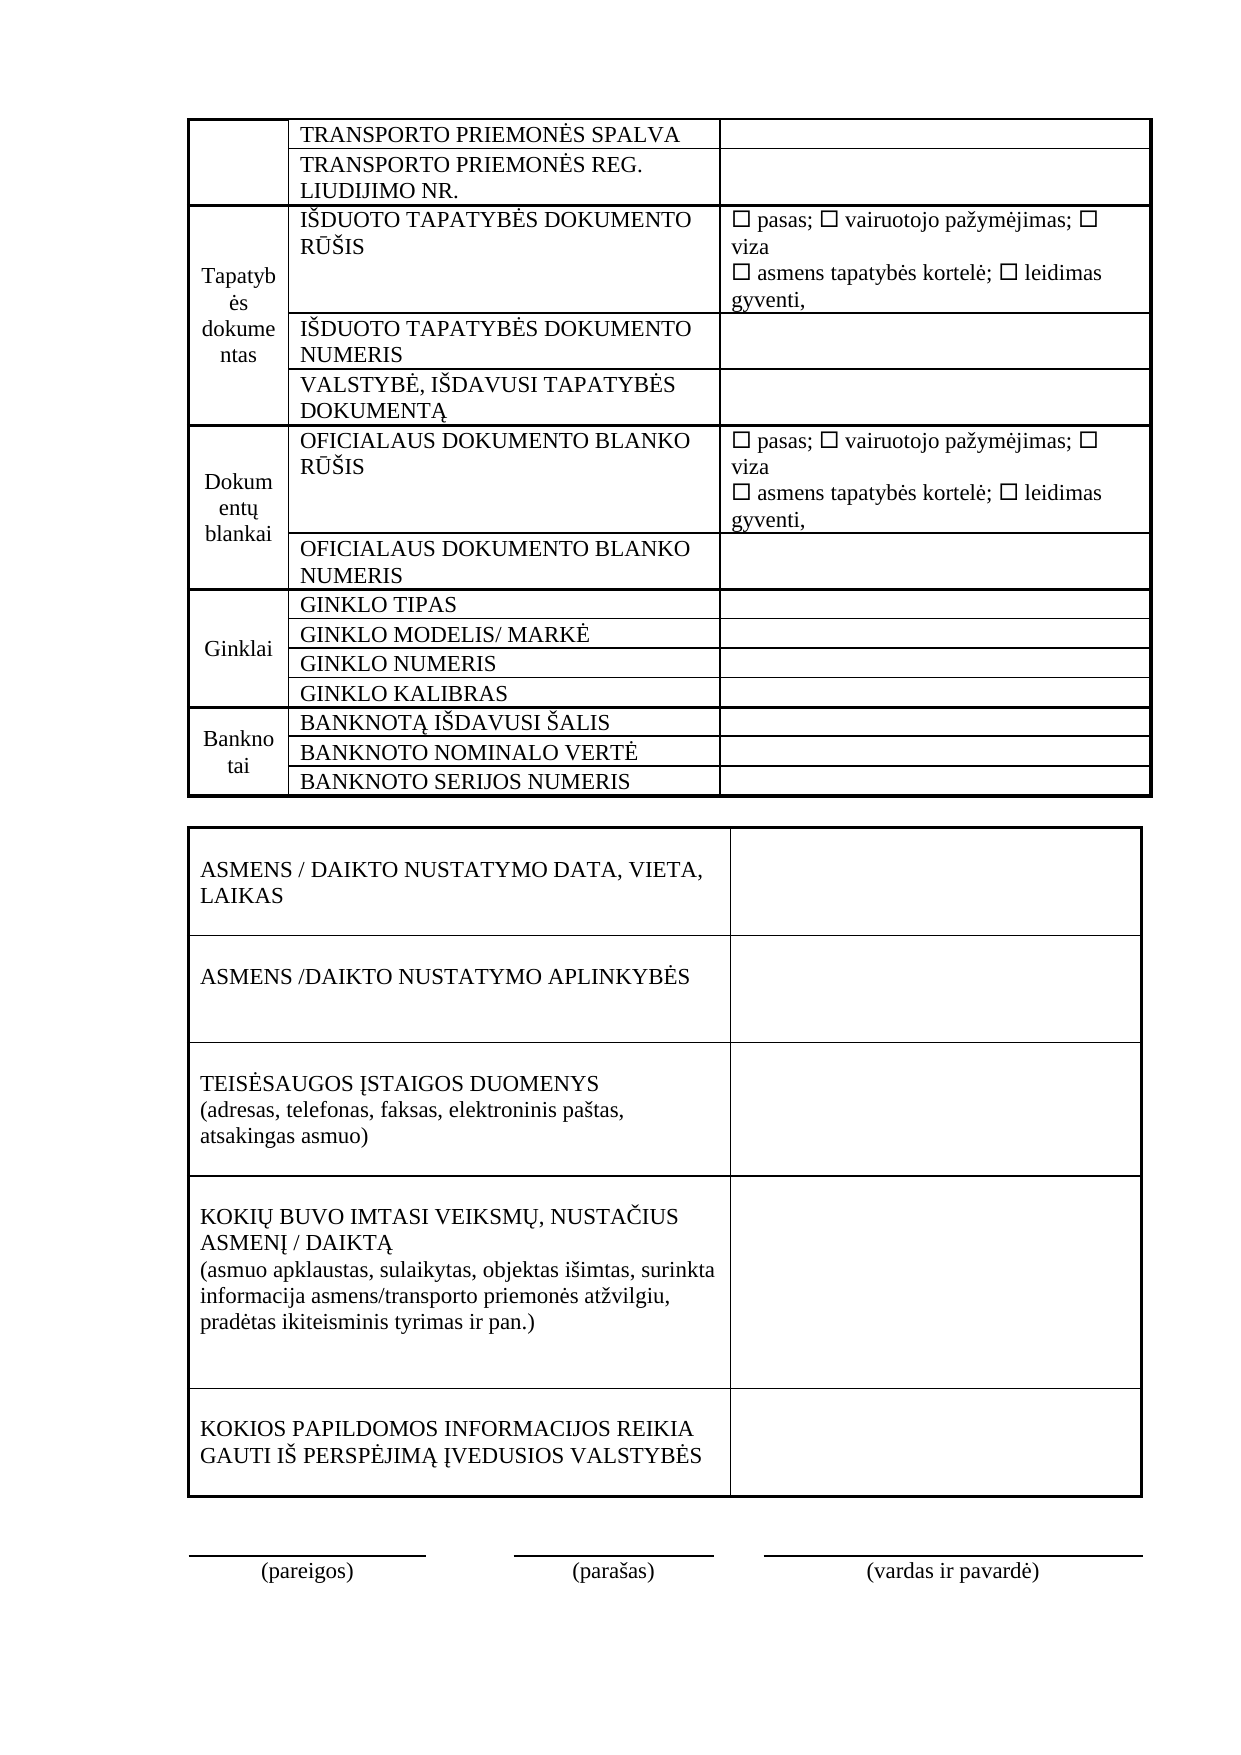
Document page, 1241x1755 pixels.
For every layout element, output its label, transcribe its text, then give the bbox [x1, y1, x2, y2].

table_cell KOKIŲ BUVO IMTASI VEIKSMŲ, NUSTAČIUS ASMENĮ / DAIKTĄ (asmuo apklaustas, sulaikytas, objektas išimtas, surinkta informacija asmens/transporto priemonės atžvilgiu, pradėtas ikiteisminis tyrimas ir pan.) [190, 1177, 730, 1387]
table_cell ASMENS /DAIKTO NUSTATYMO APLINKYBĖS [190, 936, 730, 1042]
table_cell [] pasas; [] vairuotojo pažymėjimas; [] viza [] asmens tapatybės kortelė; [] leidimas gyventi, [721, 427, 1149, 532]
table_header (parašas) [514, 1557, 713, 1583]
table_cell [721, 649, 1149, 676]
table_cell TRANSPORTO PRIEMONĖS REG. LIUDIJIMO NR. [289, 149, 719, 203]
table_cell [721, 370, 1149, 424]
table_cell [731, 1043, 1140, 1175]
table_cell TRANSPORTO PRIEMONĖS SPALVA [289, 120, 719, 148]
table_cell Banknotai [190, 709, 288, 794]
table_cell [721, 767, 1149, 794]
table_cell OFICIALAUS DOKUMENTO BLANKO RŪŠIS [289, 427, 719, 532]
table_cell [] pasas; [] vairuotojo pažymėjimas; [] viza [] asmens tapatybės kortelė; [] leidimas gyventi, [721, 207, 1149, 312]
table_header ASMENS / DAIKTO NUSTATYMO DATA, VIETA, LAIKAS [190, 829, 730, 935]
table_cell BANKNOTO SERIJOS NUMERIS [289, 767, 719, 794]
table_cell [721, 709, 1149, 735]
table_cell Tapatybės dokumentas [190, 207, 288, 424]
table_cell [721, 737, 1149, 765]
table_cell [721, 534, 1149, 588]
table_cell VALSTYBĖ, IŠDAVUSI TAPATYBĖS DOKUMENTĄ [289, 370, 719, 424]
table_cell OFICIALAUS DOKUMENTO BLANKO NUMERIS [289, 534, 719, 588]
table_cell [721, 678, 1149, 706]
table_cell GINKLO NUMERIS [289, 649, 719, 676]
table_header [731, 829, 1140, 935]
table_cell [721, 314, 1149, 368]
table_cell Dokumentų blankai [190, 427, 288, 588]
table_cell GINKLO TIPAS [289, 591, 719, 617]
table_cell [731, 936, 1140, 1042]
table_cell BANKNOTĄ IŠDAVUSI ŠALIS [289, 709, 719, 735]
table_cell KOKIOS PAPILDOMOS INFORMACIJOS REIKIA GAUTI IŠ PERSPĖJIMĄ ĮVEDUSIOS VALSTYBĖS [190, 1389, 730, 1494]
table_cell [721, 120, 1149, 148]
table_cell [721, 619, 1149, 647]
table_cell GINKLO MODELIS/ MARKĖ [289, 619, 719, 647]
table_header (vardas ir pavardė) [764, 1557, 1142, 1583]
table_header [714, 1555, 763, 1583]
table_header [426, 1555, 513, 1583]
table_cell GINKLO KALIBRAS [289, 678, 719, 706]
table_cell [190, 121, 288, 203]
table_cell IŠDUOTO TAPATYBĖS DOKUMENTO RŪŠIS [289, 207, 719, 312]
table_cell BANKNOTO NOMINALO VERTĖ [289, 737, 719, 765]
table_cell [731, 1389, 1140, 1494]
table_cell TEISĖSAUGOS ĮSTAIGOS DUOMENYS (adresas, telefonas, faksas, elektroninis paštas, atsakingas asmuo) [190, 1043, 730, 1175]
table_cell [721, 149, 1149, 203]
table_cell IŠDUOTO TAPATYBĖS DOKUMENTO NUMERIS [289, 314, 719, 368]
table_cell [721, 591, 1149, 617]
table_header (pareigos) [189, 1557, 426, 1583]
table_cell Ginklai [190, 591, 288, 706]
table_cell [731, 1177, 1140, 1387]
